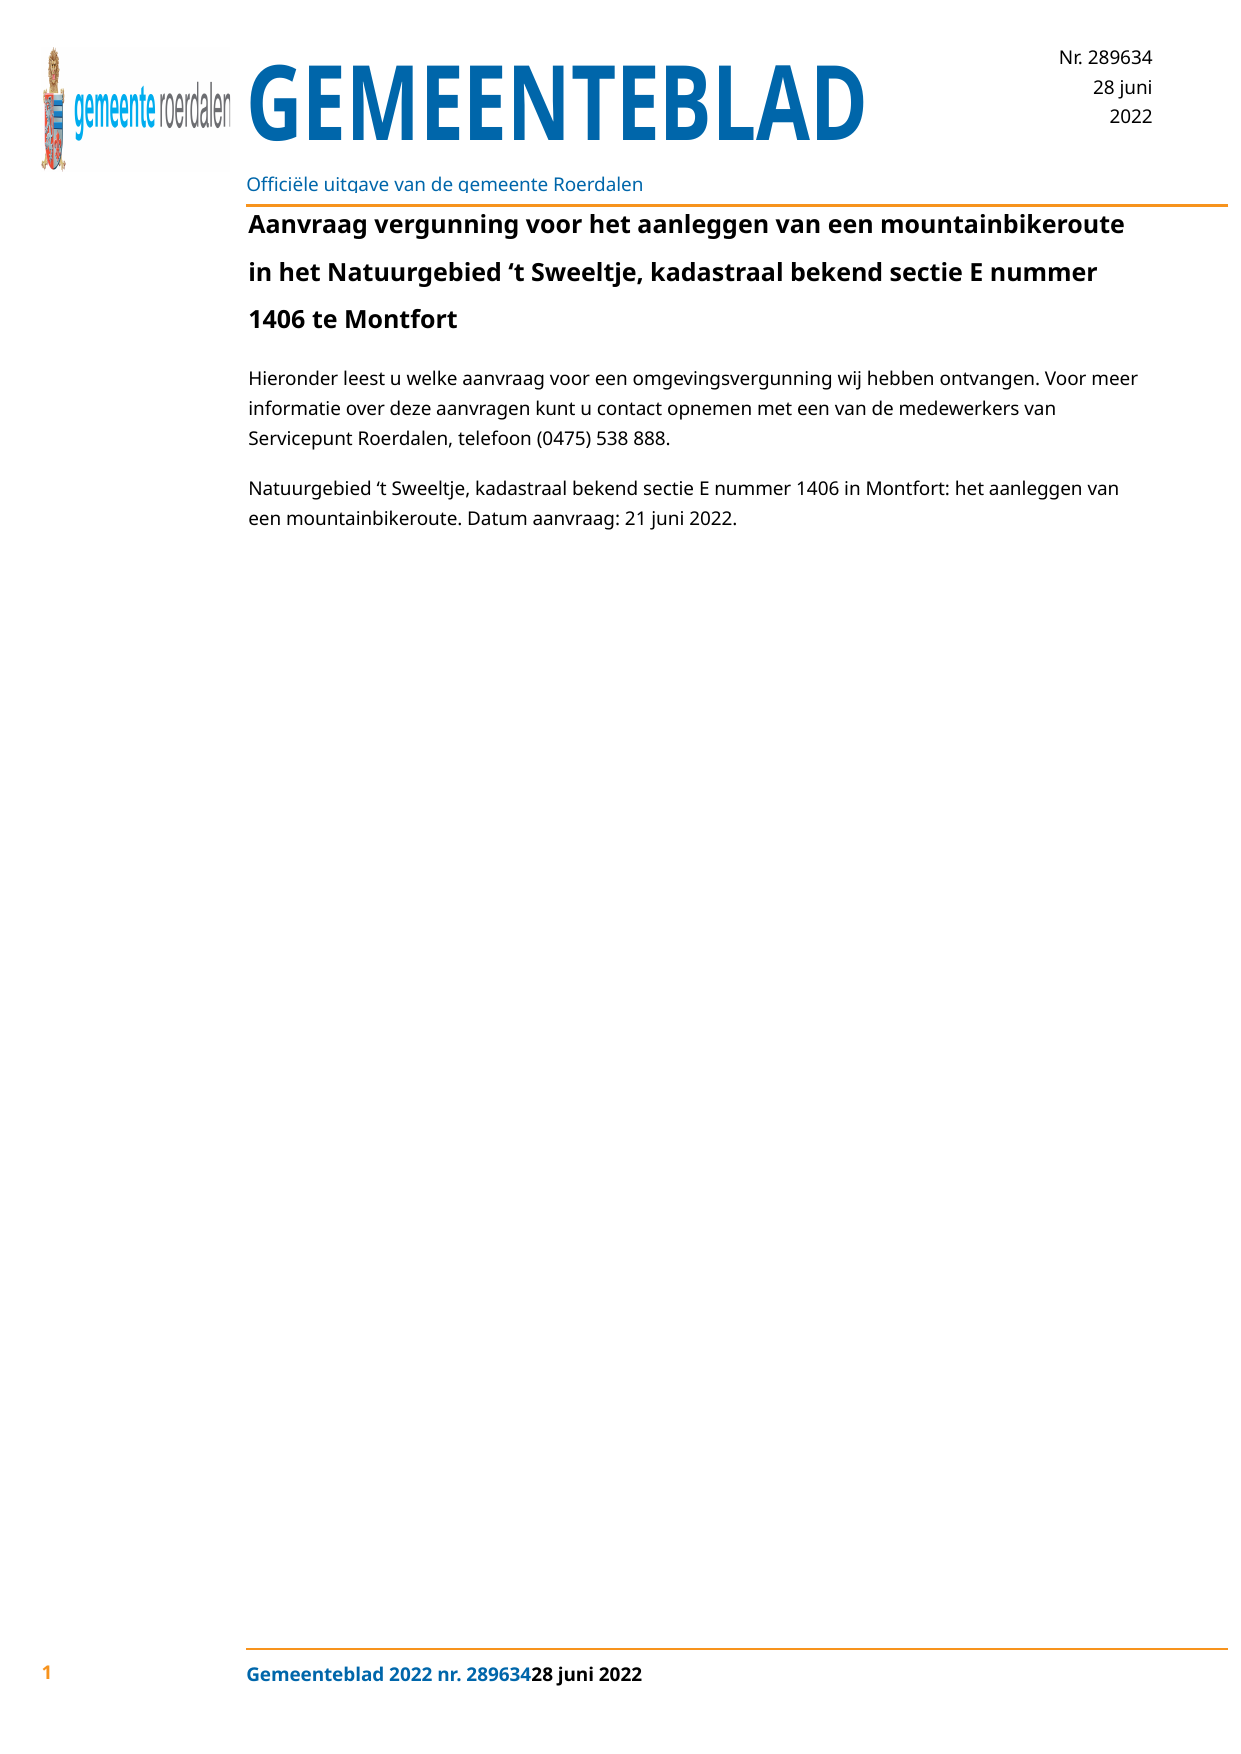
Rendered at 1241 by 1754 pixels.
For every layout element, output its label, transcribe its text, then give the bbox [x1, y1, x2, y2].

text Hieronder leest u welke aanvraag voor een omgevingsvergunning wij hebben ontvangen. Voor meer informatie over deze aanvragen kunt u contact opnemen met een van de medewerkers van Servicepunt Roerdalen, telefoon (0475) 538 888. [248, 366, 1152, 450]
text Aanvraag vergunning voor het aanleggen van een mountainbikeroute in het Natuurgebied ‘t Sweeltje, kadastraal bekend sectie E nummer 1406 te Montfort [248, 207, 1152, 336]
text Natuurgebied ‘t Sweeltje, kadastraal bekend sectie E nummer 1406 in Montfort: het aanleggen van een mountainbikeroute. Datum aanvraag: 21 juni 2022. [248, 475, 1152, 530]
picture [41, 47, 231, 172]
